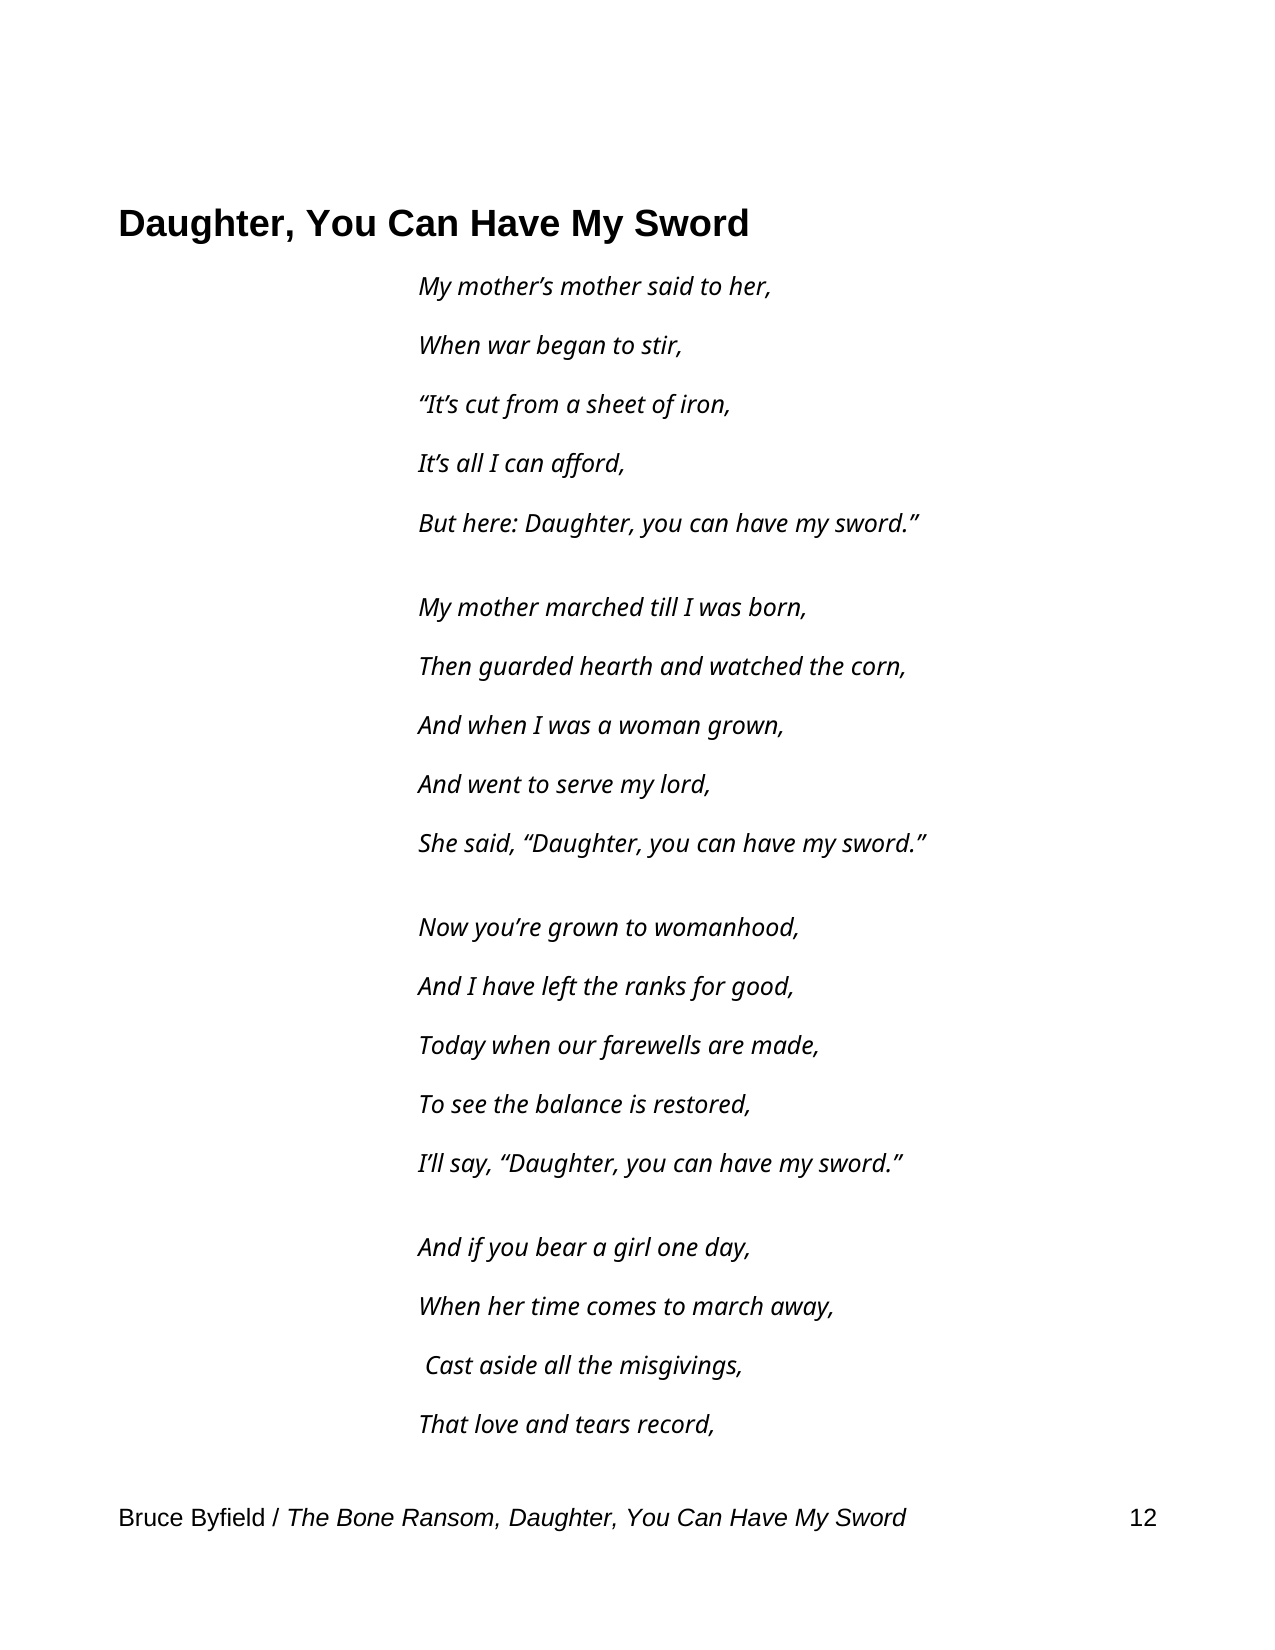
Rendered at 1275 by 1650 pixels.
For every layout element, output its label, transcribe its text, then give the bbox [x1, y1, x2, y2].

text It’s all I can afford, [418, 446, 1157, 480]
text That love and tears record, [418, 1407, 1157, 1441]
text Cast aside all the misgivings, [418, 1348, 1157, 1382]
text And if you bear a girl one day, [418, 1230, 1157, 1264]
subtitle Daughter, You Can Have My Sword [118, 200, 1157, 244]
text I’ll say, “Daughter, you can have my sword.” [418, 1146, 1157, 1180]
text She said, “Daughter, you can have my sword.” [418, 826, 1157, 859]
text “It’s cut from a sheet of iron, [418, 387, 1157, 421]
text When her time comes to march away, [418, 1289, 1157, 1323]
text And when I was a woman grown, [418, 707, 1157, 741]
text My mother marched till I was born, [418, 589, 1157, 623]
text But here: Daughter, you can have my sword.” [418, 505, 1157, 539]
text Today when our farewells are made, [418, 1028, 1157, 1062]
text Then guarded hearth and watched the corn, [418, 648, 1157, 682]
text Now you’re grown to womanhood, [418, 909, 1157, 944]
text To see the balance is restored, [418, 1087, 1157, 1121]
text And went to serve my lord, [418, 766, 1157, 801]
text And I have left the ranks for good, [418, 969, 1157, 1003]
text My mother’s mother said to her, [418, 269, 1157, 303]
text When war began to stir, [418, 328, 1157, 362]
